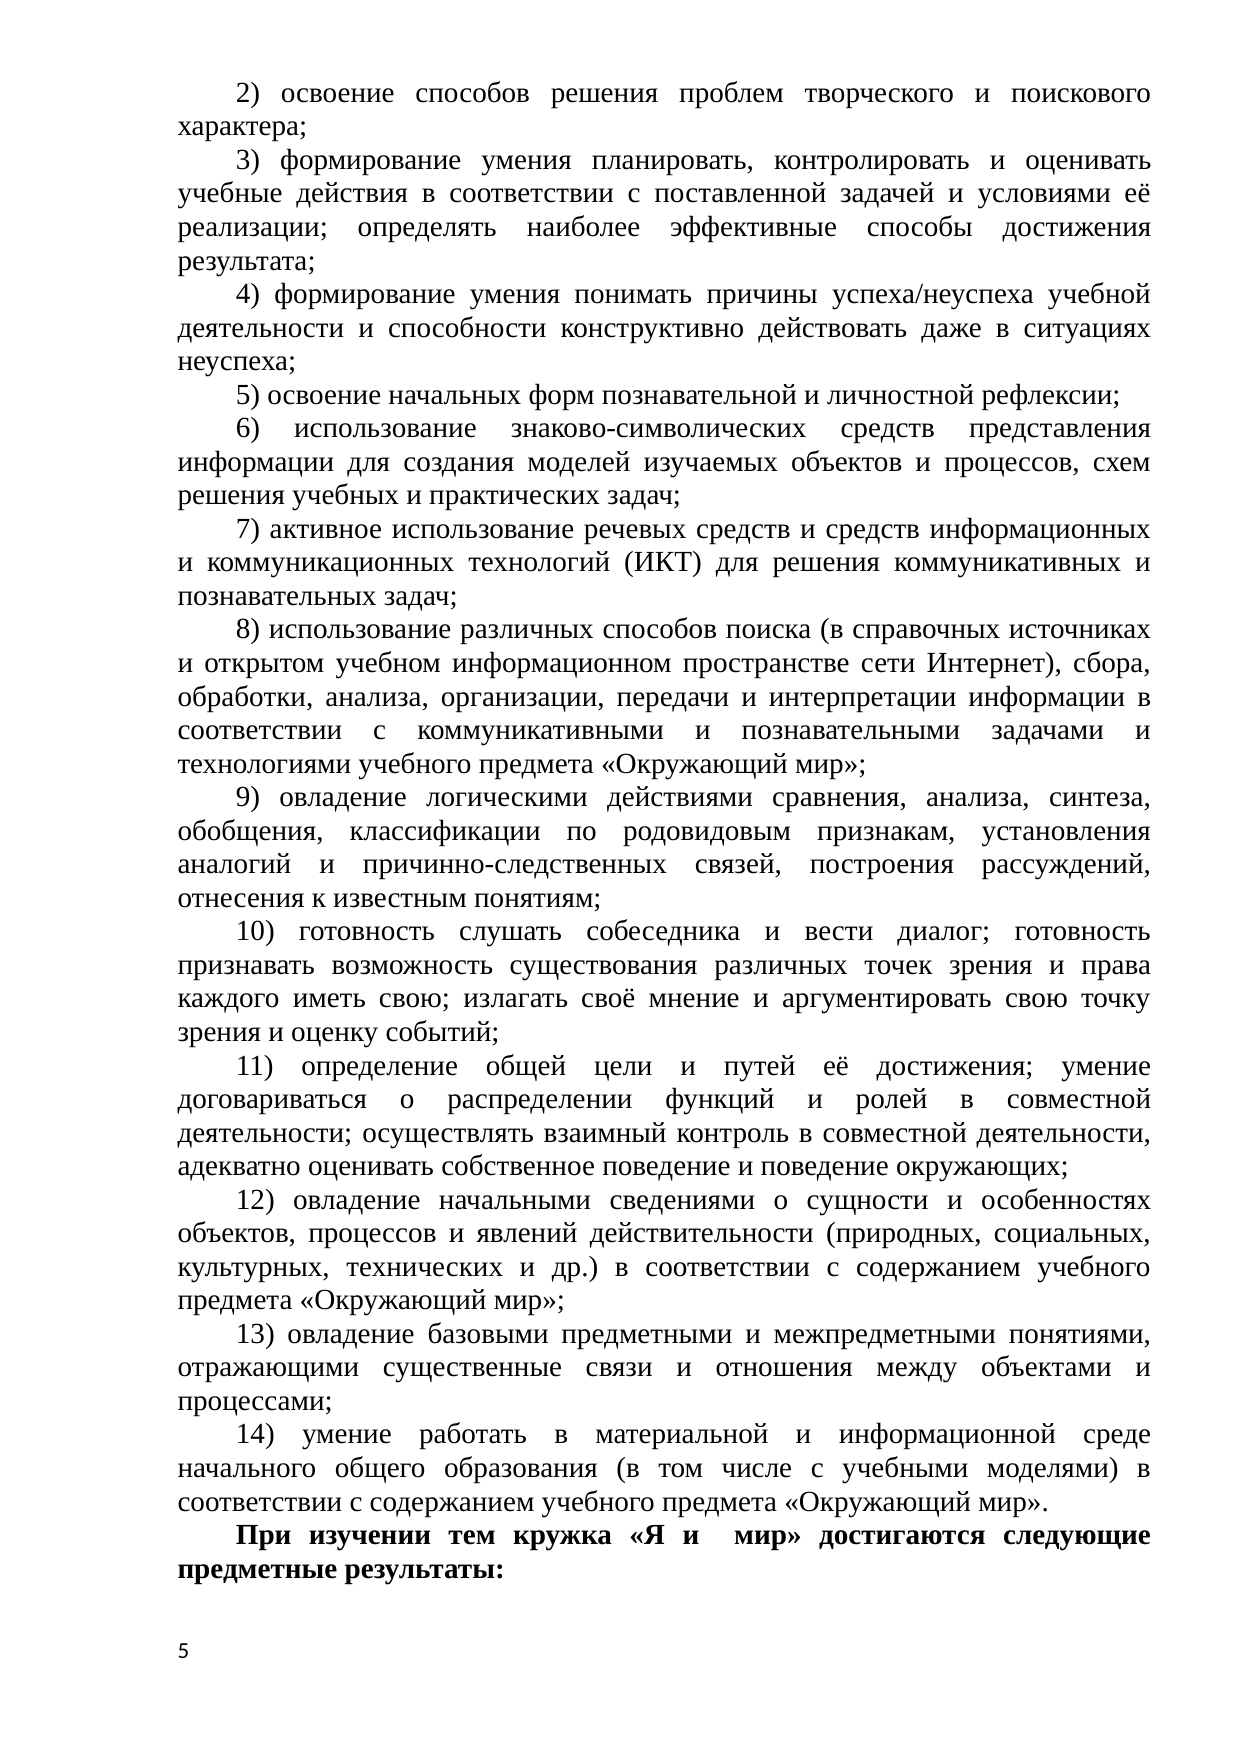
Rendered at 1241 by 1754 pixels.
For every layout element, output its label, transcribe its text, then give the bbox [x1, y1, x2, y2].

text 2) освоение способов решения проблем творческого и поискового характера; [177, 75, 1152, 142]
text 14) умение работать в материальной и информационной среде начального общего образования (в том числе с учебными моделями) в соответствии с содержанием учебного предмета «Окружающий мир». [177, 1417, 1152, 1517]
text 13) овладение базовыми предметными и межпредметными понятиями, отражающими существенные связи и отношения между объектами и процессами; [177, 1316, 1152, 1417]
text 10) готовность слушать собеседника и вести диалог; готовность признавать возможность существования различных точек зрения и права каждого иметь свою; излагать своё мнение и аргументировать свою точку зрения и оценку событий; [177, 913, 1152, 1048]
text 4) формирование умения понимать причины успеха/неуспеха учебной деятельности и способности конструктивно действовать даже в ситуациях неуспеха; [177, 276, 1152, 377]
text 12) овладение начальными сведениями о сущности и особенностях объектов, процессов и явлений действительности (природных, социальных, культурных, технических и др.) в соответствии с содержанием учебного предмета «Окружающий мир»; [177, 1182, 1152, 1316]
text 5) освоение начальных форм познавательной и личностной рефлексии; [177, 377, 1152, 410]
text 8) использование различных способов поиска (в справочных источниках и открытом учебном информационном пространстве сети Интернет), сбора, обработки, анализа, организации, передачи и интерпретации информации в соответствии с коммуникативными и познавательными задачами и технологиями учебного предмета «Окружающий мир»; [177, 612, 1152, 779]
text 3) формирование умения планировать, контролировать и оценивать учебные действия в соответствии с поставленной задачей и условиями её реализации; определять наиболее эффективные способы достижения результата; [177, 142, 1152, 276]
text 11) определение общей цели и путей её достижения; умение договариваться о распределении функций и ролей в совместной деятельности; осуществлять взаимный контроль в совместной деятельности, адекватно оценивать собственное поведение и поведение окружающих; [177, 1048, 1152, 1182]
text 6) использование знаково-символических средств представления информации для создания моделей изучаемых объектов и процессов, схем решения учебных и практических задач; [177, 410, 1152, 511]
text 7) активное использование речевых средств и средств информационных и коммуникационных технологий (ИКТ) для решения коммуникативных и познавательных задач; [177, 511, 1152, 612]
text При изучении тем кружка «Я и мир» достигаются следующие предметные результаты: [177, 1517, 1152, 1584]
text 9) овладение логическими действиями сравнения, анализа, синтеза, обобщения, классификации по родовидовым признакам, установления аналогий и причинно-следственных связей, построения рассуждений, отнесения к известным понятиям; [177, 779, 1152, 913]
